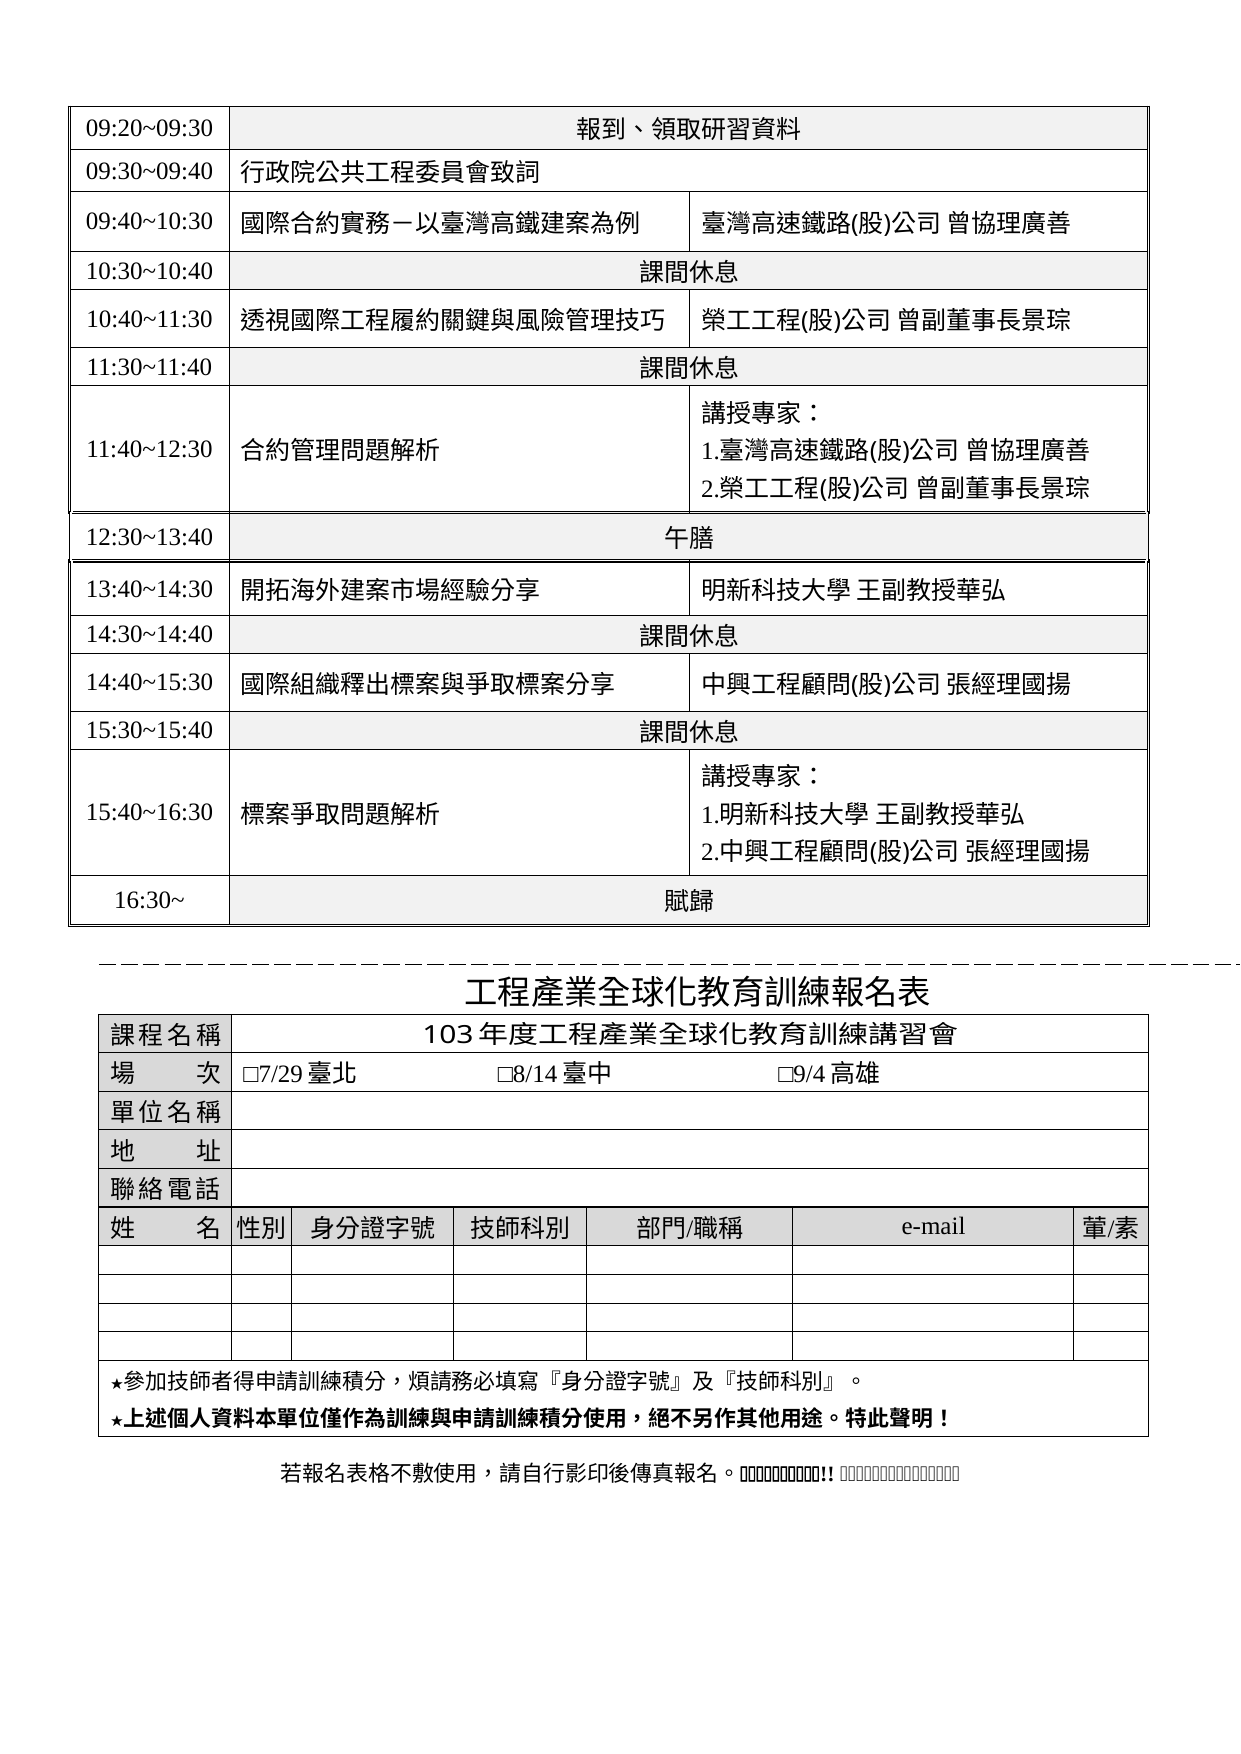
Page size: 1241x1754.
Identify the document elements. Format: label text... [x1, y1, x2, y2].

table_cell 身分證字號 [292, 1208, 453, 1245]
table_cell [1149, 1274, 1240, 1302]
table_cell [587, 1332, 792, 1360]
table_cell [232, 1275, 291, 1302]
table_cell [99, 1246, 231, 1274]
table_cell [587, 1246, 792, 1274]
table_cell 14:40~15:30 [71, 654, 229, 711]
table_cell [232, 1246, 291, 1274]
table_cell [587, 1304, 792, 1331]
table_cell [1149, 1245, 1240, 1274]
text 若報名表格不敷使用，請自行影印後傳真報名。名額有限，報名從速!! 主辦單位保有變更各項內容之權利 [59, 1456, 1181, 1487]
table_cell [1149, 1331, 1240, 1360]
table_cell [1149, 1168, 1240, 1206]
table_cell [292, 1332, 453, 1360]
table_cell 13:40~14:30 [70, 559, 229, 614]
table_cell [1149, 1360, 1240, 1436]
table_cell 10:40~11:30 [71, 290, 229, 347]
table_cell 09:40~10:30 [71, 192, 229, 251]
table_cell 單位名稱 [99, 1092, 231, 1129]
table_cell 標案爭取問題解析 [230, 750, 689, 874]
table_cell 地址 [99, 1130, 231, 1168]
table_cell [1149, 1091, 1240, 1129]
table_cell [99, 1275, 231, 1302]
table_cell 11:40~12:30 [71, 386, 229, 511]
table_cell [454, 1332, 586, 1360]
table_cell 09:20~09:30 [71, 107, 229, 149]
table_cell [1074, 1332, 1148, 1360]
table_cell [99, 1332, 231, 1360]
table_cell 榮工工程(股)公司 曾副董事長景琮 [690, 290, 1147, 347]
table_cell [793, 1246, 1073, 1274]
table_cell 行政院公共工程委員會致詞 [230, 150, 1147, 191]
table_cell ★參加技師者得申請訓練積分，煩請務必填寫『身分證字號』及『技師科別』。 ★上述個人資料本單位僅作為訓練與申請訓練積分使用，絕不另作其他用途。特此聲明！ [99, 1361, 1148, 1436]
table_cell [232, 1304, 291, 1331]
table_cell [1149, 1303, 1240, 1331]
table_cell 10:30~10:40 [71, 252, 229, 289]
table_cell 講授專家： 1.明新科技大學 王副教授華弘 2.中興工程顧問(股)公司 張經理國揚 [690, 750, 1147, 874]
table_cell [454, 1275, 586, 1302]
table_cell 部門/職稱 [587, 1208, 792, 1245]
table_cell e-mail [793, 1208, 1073, 1245]
table_cell [1149, 1052, 1240, 1091]
table_cell [1074, 1304, 1148, 1331]
table_cell 課間休息 [230, 252, 1147, 289]
table_cell 開拓海外建案市場經驗分享 [230, 563, 689, 614]
table_cell 16:30~ [71, 876, 229, 924]
table_cell [232, 1169, 1148, 1206]
table_cell 09:30~09:40 [71, 150, 229, 191]
table_cell 11:30~11:40 [71, 348, 229, 385]
table_cell 103年度工程產業全球化教育訓練講習會 [232, 1015, 1148, 1052]
table_cell [292, 1304, 453, 1331]
table_cell [793, 1332, 1073, 1360]
table_cell 合約管理問題解析 [230, 386, 689, 511]
table_cell [587, 1275, 792, 1302]
table_cell □7/29臺北 □8/14臺中 □9/4高雄 [232, 1053, 1148, 1091]
table_cell 課間休息 [230, 616, 1147, 653]
table_cell [1149, 1014, 1240, 1052]
table_cell 國際組織釋出標案與爭取標案分享 [230, 654, 689, 711]
table_cell 報到、領取研習資料 [230, 107, 1147, 149]
table_cell 賦歸 [230, 876, 1147, 924]
table_cell [292, 1246, 453, 1274]
table_cell 性別 [232, 1208, 291, 1245]
table_cell 午膳 [230, 511, 1148, 559]
table_cell 課間休息 [230, 712, 1147, 749]
table_cell [1149, 1206, 1240, 1245]
table_cell 葷/素 [1074, 1208, 1148, 1245]
table_cell 明新科技大學 王副教授華弘 [690, 559, 1148, 614]
table_cell 課間休息 [230, 348, 1147, 385]
table_cell 15:40~16:30 [71, 750, 229, 874]
table_cell [793, 1275, 1073, 1302]
table_cell [232, 1332, 291, 1360]
table_cell 臺灣高速鐵路(股)公司 曾協理廣善 [690, 192, 1147, 251]
table_cell 技師科別 [454, 1208, 586, 1245]
table_cell [1074, 1275, 1148, 1302]
table_cell 姓名 [99, 1208, 231, 1245]
table_cell 場次 [99, 1053, 231, 1091]
table_cell [232, 1092, 1148, 1129]
table_cell 15:30~15:40 [71, 712, 229, 749]
table_cell 講授專家： 1.臺灣高速鐵路(股)公司 曾協理廣善 2.榮工工程(股)公司 曾副董事長景琮 [690, 386, 1147, 511]
table_cell 14:30~14:40 [71, 616, 229, 653]
table_cell 國際合約實務－以臺灣高鐵建案為例 [230, 192, 689, 251]
table_cell [232, 1130, 1148, 1168]
table_cell [1074, 1246, 1148, 1274]
table_cell 課程名稱 [99, 1015, 231, 1052]
table_cell 中興工程顧問(股)公司 張經理國揚 [690, 654, 1147, 711]
table_header 工程產業全球化教育訓練報名表 [99, 964, 1240, 1014]
table_cell [1149, 1129, 1240, 1168]
table_cell [454, 1304, 586, 1331]
table_cell 12:30~13:40 [70, 511, 229, 559]
table_cell [292, 1275, 453, 1302]
table_cell [99, 1304, 231, 1331]
table_cell [793, 1304, 1073, 1331]
table_cell [454, 1246, 586, 1274]
table_cell 聯絡電話 [99, 1169, 231, 1206]
table_cell 透視國際工程履約關鍵與風險管理技巧 [230, 290, 689, 347]
